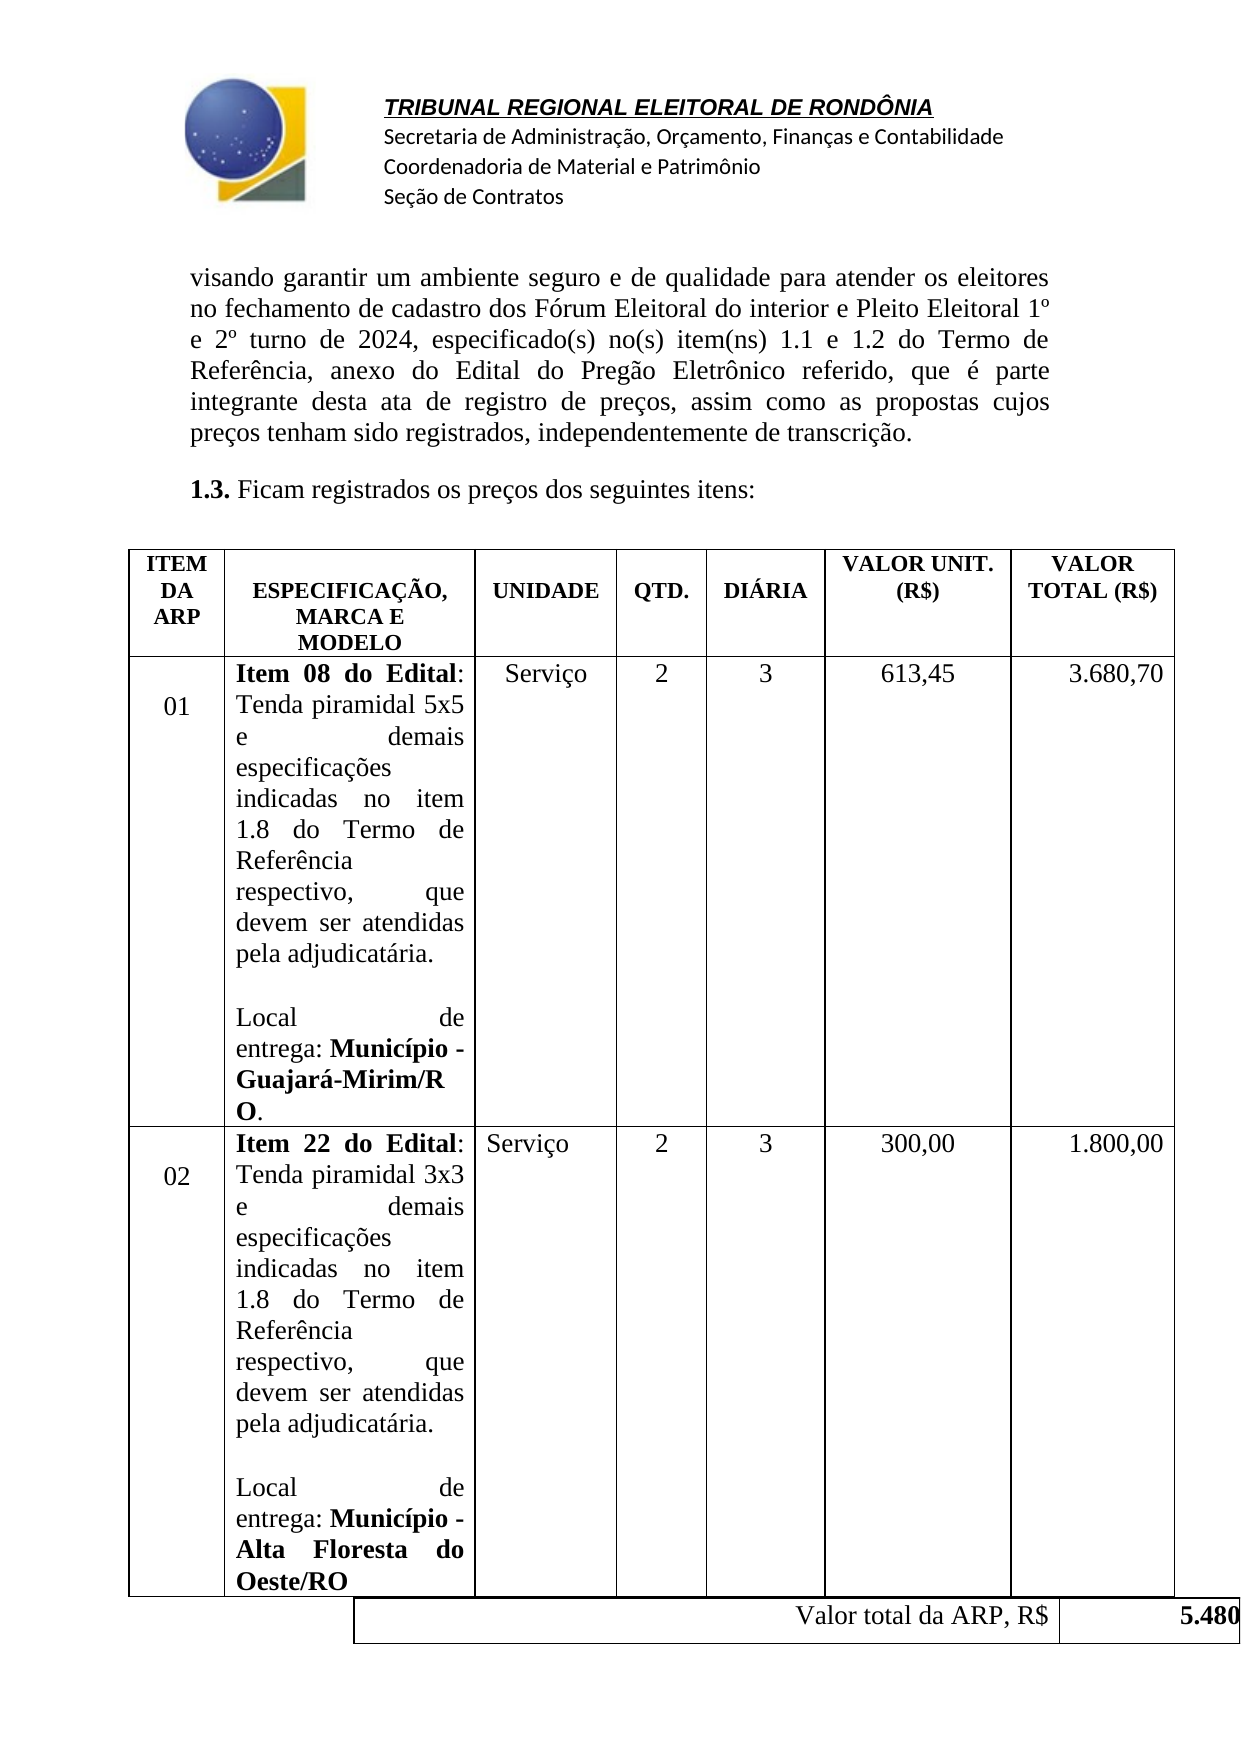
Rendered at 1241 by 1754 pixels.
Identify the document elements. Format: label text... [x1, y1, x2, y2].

table_header QTD. [617, 550, 706, 656]
table_header ITEM DA ARP [130, 550, 224, 656]
table_cell 300,00 [826, 1127, 1010, 1596]
text 1.3. Ficam registrados os preços dos seguintes itens: [190, 473, 1051, 504]
table_header DIÁRIA [707, 550, 824, 656]
table_cell 613,45 [826, 657, 1010, 1126]
table_header VALOR UNIT. (R$) [826, 550, 1010, 656]
table_cell Serviço [476, 657, 616, 1126]
table_cell Item 22 do Edital: Tenda piramidal 3x3 e demais especificações indicadas no item 1.8 do Termo de Referência respectivo, que devem ser atendidas pela adjudicatária. Local de entrega: Município ­­­­­­­­­­­­­­­­­­­­­­­Alta Floresta do Oeste/RO [225, 1127, 474, 1596]
table_cell 02 [130, 1127, 224, 1596]
table_cell 2 [617, 1127, 706, 1596]
table_cell Item 08 do Edital: Tenda piramidal 5x5 e demais especificações indicadas no item 1.8 do Termo de Referência respectivo, que devem ser atendidas pela adjudicatária. Local de entrega: Município ­­­­­­­­­­­­­­­­­­­­­­­Guajará-Mirim/RO. [225, 657, 474, 1126]
table_header ESPECIFICAÇÃO, MARCA E MODELO [225, 550, 474, 656]
table_cell 01 [130, 657, 224, 1126]
table_cell 3 [707, 1127, 824, 1596]
table_cell 1.800,00 [1012, 1127, 1174, 1596]
table_cell 3.680,70 [1012, 657, 1174, 1126]
table_cell 3 [707, 657, 824, 1126]
table_cell 2 [617, 657, 706, 1126]
table_header 5.480,70 [1060, 1599, 1239, 1643]
table_header UNIDADE [476, 550, 616, 656]
table_header VALOR TOTAL (R$) [1012, 550, 1174, 656]
table_cell Serviço [476, 1127, 616, 1596]
table_header Valor total da ARP, R$ [355, 1599, 1059, 1643]
text visando garantir um ambiente seguro e de qualidade para atender os eleitores no fechamento de cadastro dos Fórum Eleitoral do interior e Pleito Eleitoral 1º e 2º turno de 2024, especificado(s) no(s) item(ns) 1.1 e 1.2 do Termo de Referência, anexo do Edital do Pregão Eletrônico referido, que é parte integrante desta ata de registro de preços, assim como as propostas cujos preços tenham sido registrados, independentemente de transcrição. [190, 261, 1051, 448]
